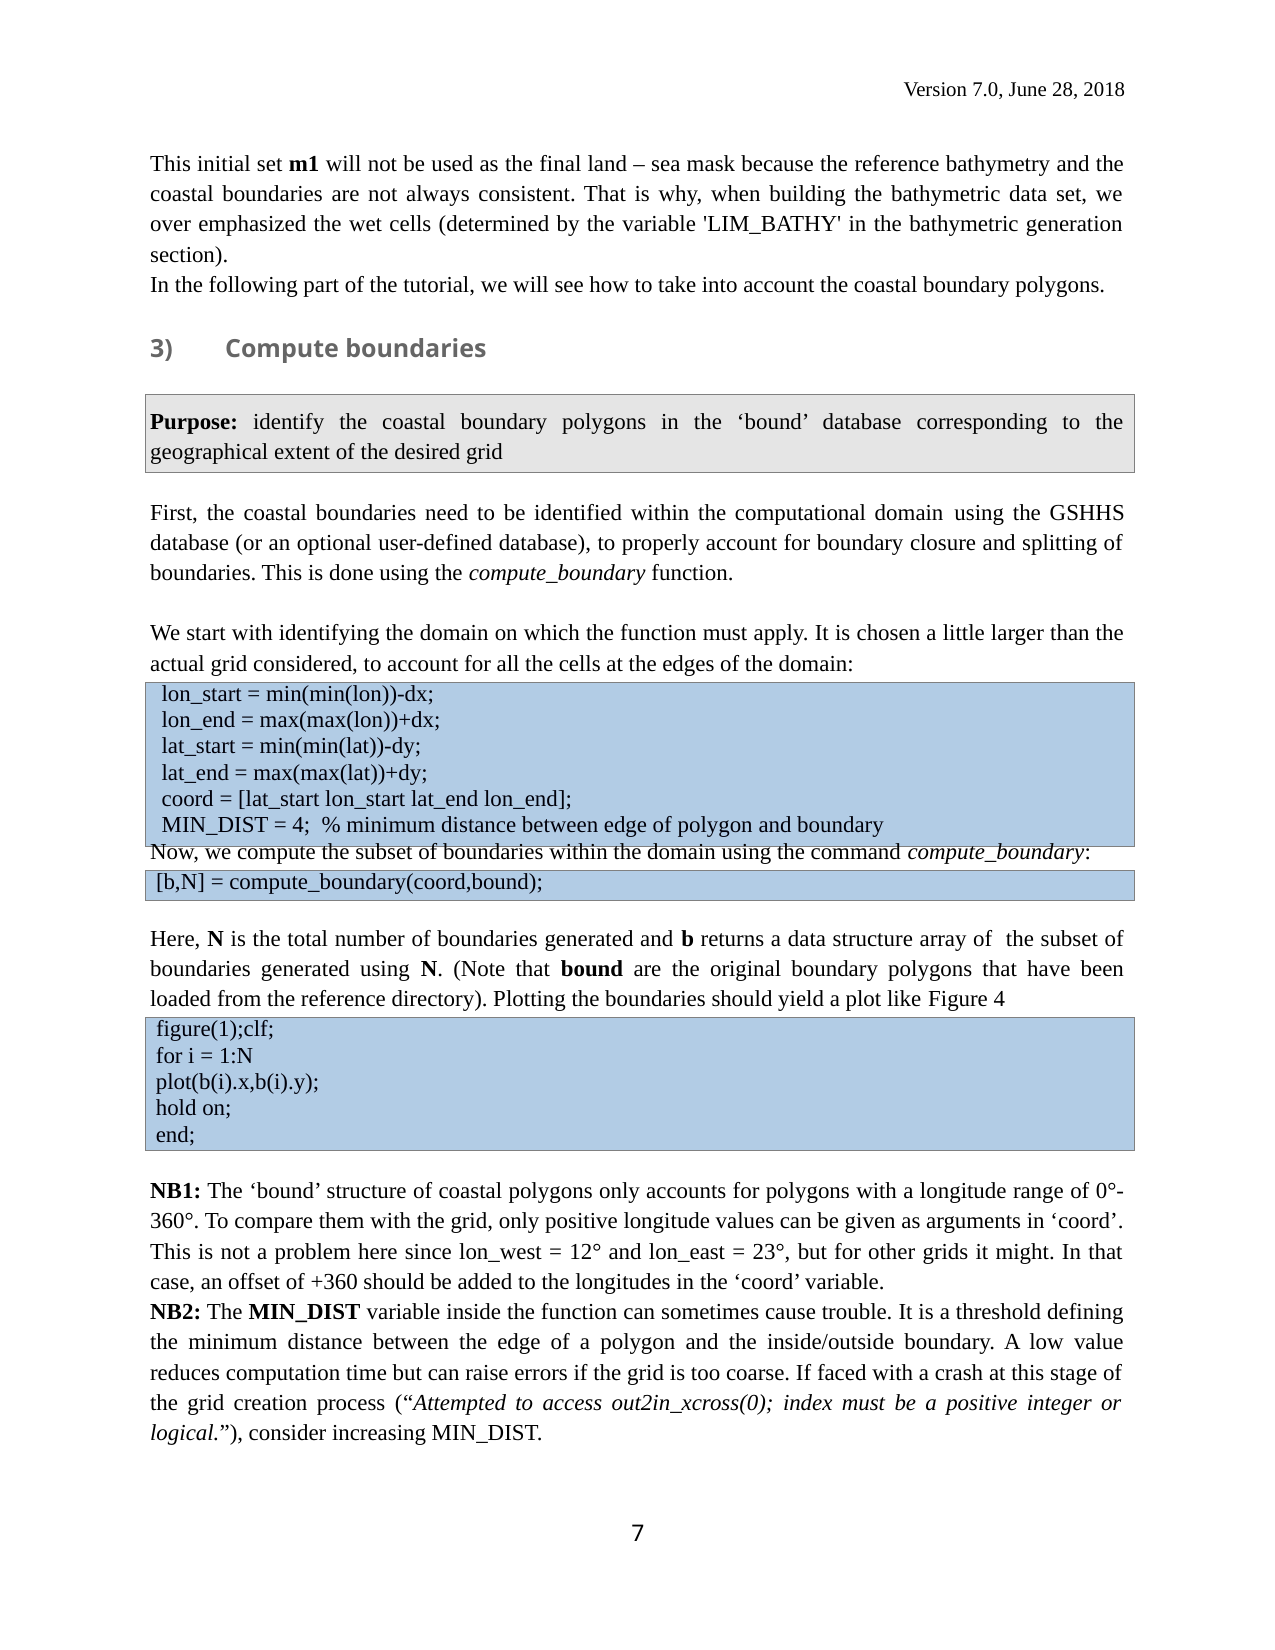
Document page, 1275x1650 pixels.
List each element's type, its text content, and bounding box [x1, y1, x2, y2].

text In the following part of the tutorial, we will see how to take into account the coastal boundary polygons. [150, 271, 1125, 297]
text NB2: The MIN_DIST variable inside the function can sometimes cause trouble. It is a threshold defining the minimum distance between the edge of a polygon and the inside/outside boundary. A low value reduces computation time but can raise errors if the grid is too coarse. If faced with a crash at this stage of the grid creation process (“Attempted to access out2in_xcross(0); index must be a positive integer or logical.”), consider increasing MIN_DIST. [150, 1298, 1125, 1445]
text First, the coastal boundaries need to be identified within the computational domain using the GSHHS database (or an optional user-defined database), to properly account for boundary closure and splitting of boundaries. This is done using the compute_boundary function. [150, 498, 1125, 585]
text This initial set m1 will not be used as the final land – sea mask because the reference bathymetry and the coastal boundaries are not always consistent. That is why, when building the bathymetric data set, we over emphasized the wet cells (determined by the variable 'LIM_BATHY' in the bathymetric generation section). [150, 150, 1125, 267]
text We start with identifying the domain on which the function must apply. It is chosen a little larger than the actual grid considered, to account for all the cells at the edges of the domain: [150, 619, 1125, 676]
text Now, we compute the subset of boundaries within the domain using the command compute_boundary: [150, 847, 1125, 864]
subtitle Compute boundaries [150, 330, 1125, 364]
text NB1: The ‘bound’ structure of coastal polygons only accounts for polygons with a longitude range of 0°-360°. To compare them with the grid, only positive longitude values can be given as arguments in ‘coord’. This is not a problem here since lon_west = 12° and lon_east = 23°, but for other grids it might. In that case, an offset of +360 should be added to the longitudes in the ‘coord’ variable. [150, 1177, 1125, 1294]
text Here, N is the total number of boundaries generated and b returns a data structure array of the subset of boundaries generated using N. (Note that bound are the original boundary polygons that have been loaded from the reference directory). Plotting the boundaries should yield a plot like Figure 4 [150, 925, 1125, 1011]
